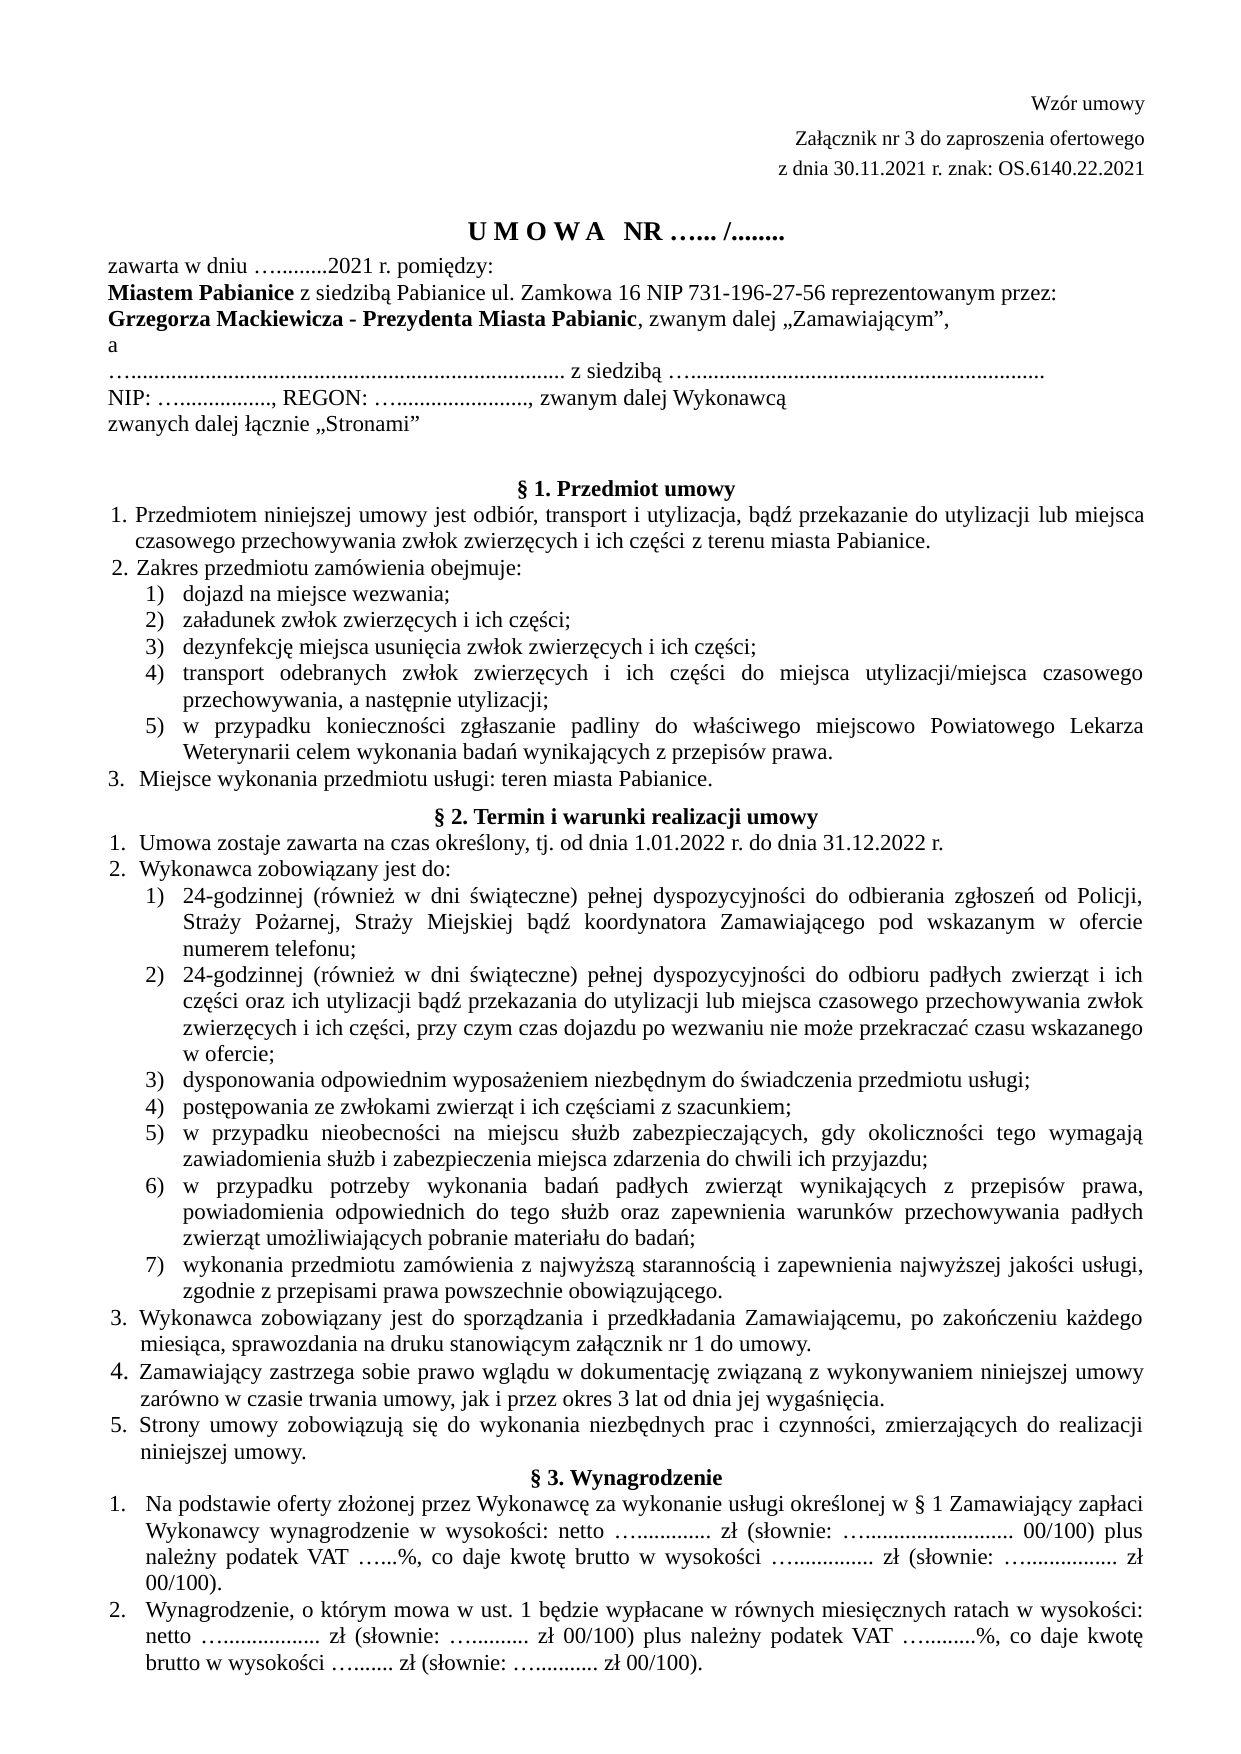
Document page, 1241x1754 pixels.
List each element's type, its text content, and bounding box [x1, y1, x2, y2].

text § 2. Termin i warunki realizacji umowy [108, 803, 1145, 829]
text zwanych dalej łącznie „Stronami” [108, 410, 1145, 437]
text …............................................................................ z siedzibą ….............................................................. [108, 358, 1145, 384]
list 24-godzinnej (również w dni świąteczne) pełnej dyspozycyjności do odbierania zgłoszeń od Policji, Straży Pożarnej, Straży Miejskiej bądź koordynatora Zamawiającego pod wskazanym w ofercie numerem telefonu; [145, 882, 1145, 961]
list dezynfekcję miejsca usunięcia zwłok zwierzęcych i ich części; [145, 633, 1145, 659]
list dysponowania odpowiednim wyposażeniem niezbędnym do świadczenia przedmiotu usługi; [145, 1066, 1145, 1093]
list wykonania przedmiotu zamówienia z najwyższą starannością i zapewnienia najwyższej jakości usługi, zgodnie z przepisami prawa powszechnie obowiązującego. [145, 1251, 1145, 1303]
text Załącznik nr 3 do zaproszenia ofertowego [108, 126, 1145, 150]
text z dnia 30.11.2021 r. znak: OS.6140.22.2021 [108, 156, 1145, 180]
list dojazd na miejsce wezwania; [145, 580, 1145, 607]
list załadunek zwłok zwierzęcych i ich części; [145, 607, 1145, 633]
text NIP: …................, REGON: …......................., zwanym dalej Wykonawcą [108, 384, 1145, 410]
list transport odebranych zwłok zwierzęcych i ich części do miejsca utylizacji/miejsca czasowego przechowywania, a następnie utylizacji; [145, 659, 1145, 712]
text a [108, 331, 1145, 358]
list Zakres przedmiotu zamówienia obejmuje: [111, 554, 1145, 580]
text Grzegorza Mackiewicza - Prezydenta Miasta Pabianic, zwanym dalej „Zamawiającym”, [108, 305, 1145, 331]
text § 1. Przedmiot umowy [108, 475, 1145, 501]
text zawarta w dniu ….........2021 r. pomiędzy: [108, 252, 1145, 278]
list postępowania ze zwłokami zwierząt i ich częściami z szacunkiem; [145, 1093, 1145, 1119]
list Zamawiający zastrzega sobie prawo wglądu w dokumentację związaną z wykonywaniem niniejszej umowy zarówno w czasie trwania umowy, jak i przez okres 3 lat od dnia jej wygaśnięcia. [110, 1356, 1145, 1411]
list Strony umowy zobowiązują się do wykonania niezbędnych prac i czynności, zmierzających do realizacji niniejszej umowy. [110, 1411, 1145, 1464]
list Wynagrodzenie, o którym mowa w ust. 1 będzie wypłacane w równych miesięcznych ratach w wysokości: netto …................. zł (słownie: ….......... zł 00/100) plus należny podatek VAT ….........%, co daje kwotę brutto w wysokości …....... zł (słownie: …........... zł 00/100). [109, 1596, 1145, 1675]
list w przypadku potrzeby wykonania badań padłych zwierząt wynikających z przepisów prawa, powiadomienia odpowiednich do tego służb oraz zapewnienia warunków przechowywania padłych zwierząt umożliwiających pobranie materiału do badań; [145, 1172, 1145, 1251]
list Wykonawca zobowiązany jest do: [109, 856, 1145, 882]
list 24-godzinnej (również w dni świąteczne) pełnej dyspozycyjności do odbioru padłych zwierząt i ich części oraz ich utylizacji bądź przekazania do utylizacji lub miejsca czasowego przechowywania zwłok zwierzęcych i ich części, przy czym czas dojazdu po wezwaniu nie może przekraczać czasu wskazanego w ofercie; [145, 961, 1145, 1066]
list Wykonawca zobowiązany jest do sporządzania i przedkładania Zamawiającemu, po zakończeniu każdego miesiąca, sprawozdania na druku stanowiącym załącznik nr 1 do umowy. [110, 1303, 1145, 1356]
text Miastem Pabianice z siedzibą Pabianice ul. Zamkowa 16 NIP 731-196-27-56 reprezentowanym przez: [108, 278, 1145, 305]
text § 3. Wynagrodzenie [108, 1464, 1145, 1490]
list w przypadku konieczności zgłaszanie padliny do właściwego miejscowo Powiatowego Lekarza Weterynarii celem wykonania badań wynikających z przepisów prawa. [145, 712, 1145, 765]
list Miejsce wykonania przedmiotu usługi: teren miasta Pabianice. [108, 765, 1145, 791]
list w przypadku nieobecności na miejscu służb zabezpieczających, gdy okoliczności tego wymagają zawiadomienia służb i zabezpieczenia miejsca zdarzenia do chwili ich przyjazdu; [145, 1119, 1145, 1172]
list Umowa zostaje zawarta na czas określony, tj. od dnia 1.01.2022 r. do dnia 31.12.2022 r. [109, 829, 1145, 856]
list Przedmiotem niniejszej umowy jest odbiór, transport i utylizacja, bądź przekazanie do utylizacji lub miejsca czasowego przechowywania zwłok zwierzęcych i ich części z terenu miasta Pabianice. [110, 501, 1145, 554]
list Na podstawie oferty złożonej przez Wykonawcę za wykonanie usługi określonej w § 1 Zamawiający zapłaci Wykonawcy wynagrodzenie w wysokości: netto …............. zł (słownie: ….......................... 00/100) plus należny podatek VAT …...%, co daje kwotę brutto w wysokości ….............. zł (słownie: …................ zł 00/100). [109, 1490, 1145, 1596]
text Wzór umowy [108, 90, 1145, 114]
text U M O W A NR …... /........ [108, 215, 1145, 246]
